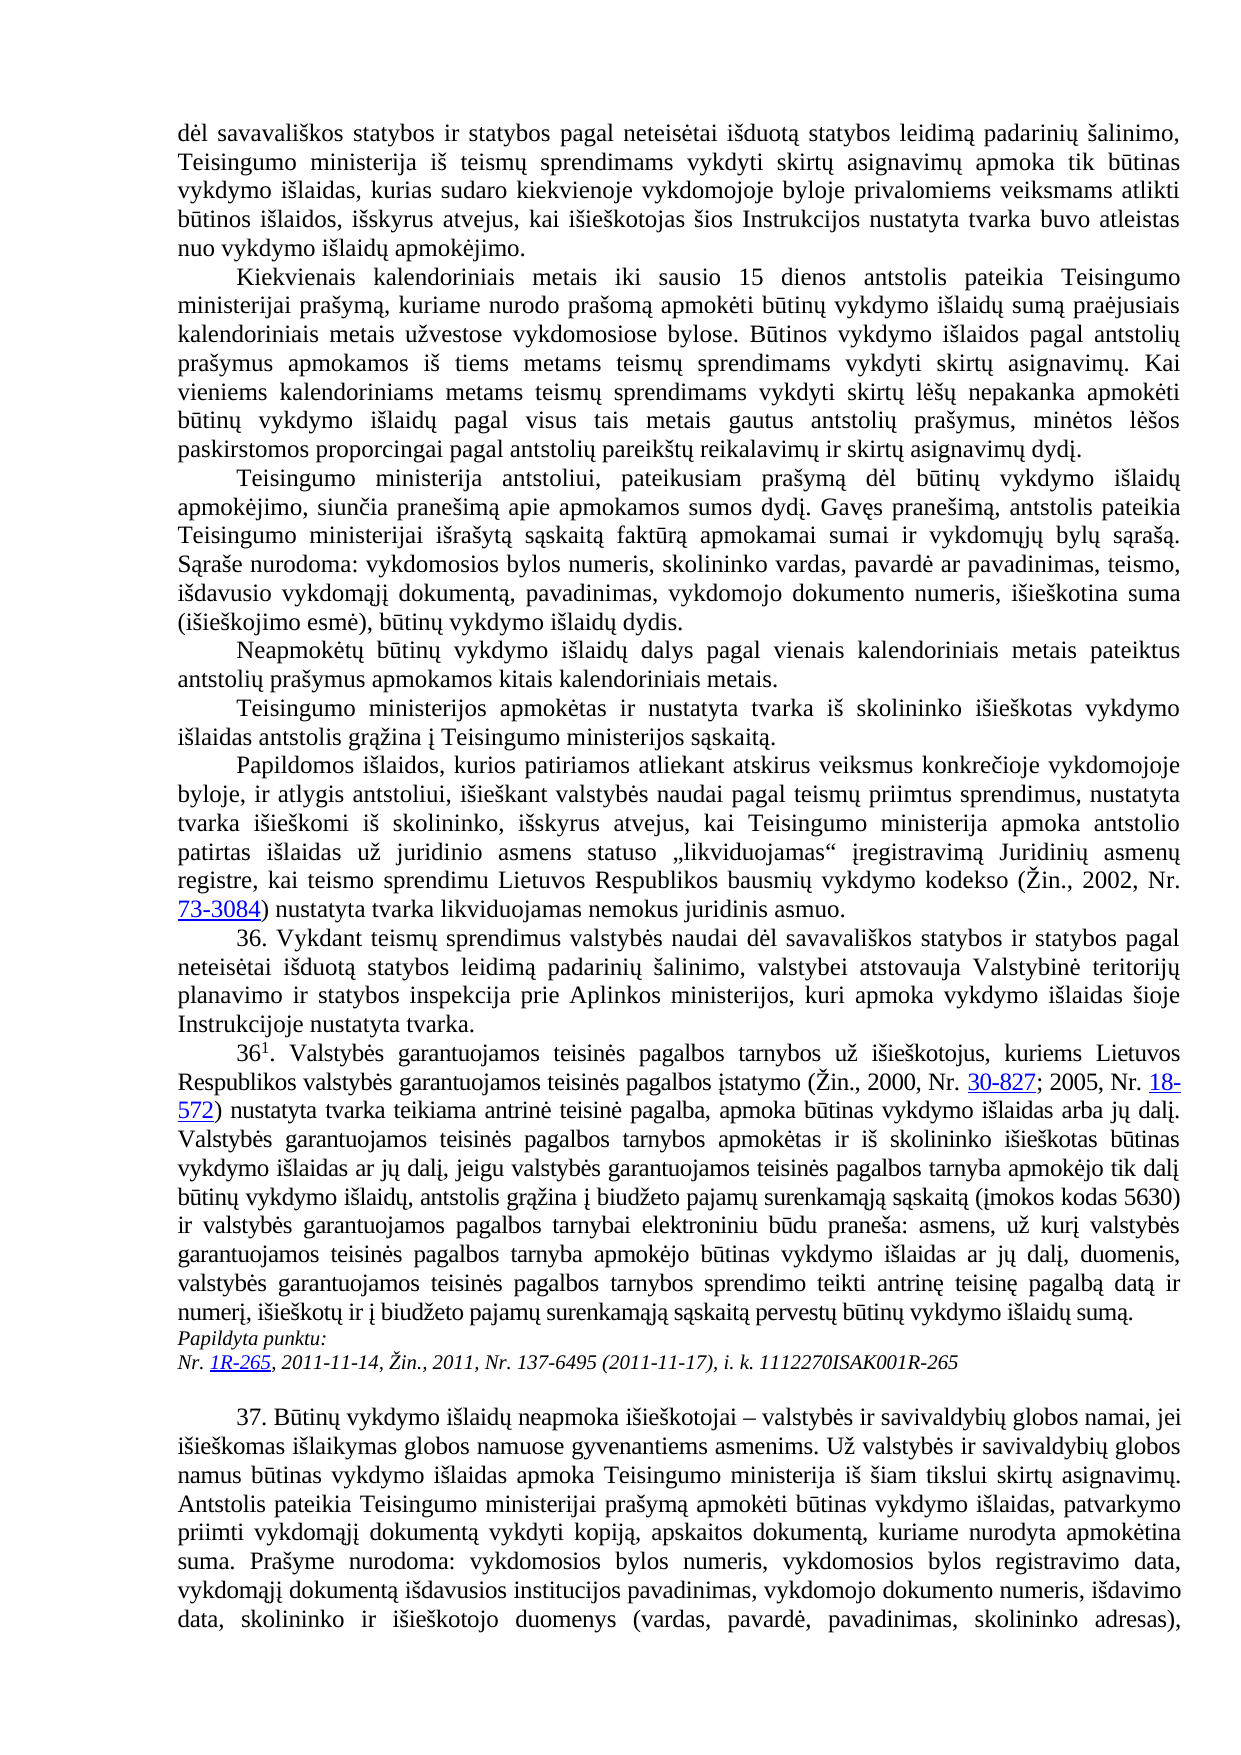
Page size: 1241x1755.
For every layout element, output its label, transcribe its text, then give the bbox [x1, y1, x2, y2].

text 37. Būtinų vykdymo išlaidų neapmoka išieškotojai – valstybės ir savivaldybių globos namai, jei išieškomas išlaikymas globos namuose gyvenantiems asmenims. Už valstybės ir savivaldybių globos namus būtinas vykdymo išlaidas apmoka Teisingumo ministerija iš šiam tikslui skirtų asignavimų. Antstolis pateikia Teisingumo ministerijai prašymą apmokėti būtinas vykdymo išlaidas, patvarkymo priimti vykdomąjį dokumentą vykdyti kopiją, apskaitos dokumentą, kuriame nurodyta apmokėtina suma. Prašyme nurodoma: vykdomosios bylos numeris, vykdomosios bylos registravimo data, vykdomąjį dokumentą išdavusios institucijos pavadinimas, vykdomojo dokumento numeris, išdavimo data, skolininko ir išieškotojo duomenys (vardas, pavardė, pavadinimas, skolininko adresas), [177, 1402, 1181, 1632]
text Papildomos išlaidos, kurios patiriamos atliekant atskirus veiksmus konkrečioje vykdomojoje byloje, ir atlygis antstoliui, išieškant valstybės naudai pagal teismų priimtus sprendimus, nustatyta tvarka išieškomi iš skolininko, išskyrus atvejus, kai Teisingumo ministerija apmoka antstolio patirtas išlaidas už juridinio asmens statuso „likviduojamas“ įregistravimą Juridinių asmenų registre, kai teismo sprendimu Lietuvos Respublikos bausmių vykdymo kodekso (Žin., 2002, Nr. 73-3084) nustatyta tvarka likviduojamas nemokus juridinis asmuo. [177, 751, 1181, 923]
text Teisingumo ministerija antstoliui, pateikusiam prašymą dėl būtinų vykdymo išlaidų apmokėjimo, siunčia pranešimą apie apmokamos sumos dydį. Gavęs pranešimą, antstolis pateikia Teisingumo ministerijai išrašytą sąskaitą faktūrą apmokamai sumai ir vykdomųjų bylų sąrašą. Sąraše nurodoma: vykdomosios bylos numeris, skolininko vardas, pavardė ar pavadinimas, teismo, išdavusio vykdomąjį dokumentą, pavadinimas, vykdomojo dokumento numeris, išieškotina suma (išieškojimo esmė), būtinų vykdymo išlaidų dydis. [177, 463, 1181, 636]
text 361. Valstybės garantuojamos teisinės pagalbos tarnybos už išieškotojus, kuriems Lietuvos Respublikos valstybės garantuojamos teisinės pagalbos įstatymo (Žin., 2000, Nr. 30-827; 2005, Nr. 18-572) nustatyta tvarka teikiama antrinė teisinė pagalba, apmoka būtinas vykdymo išlaidas arba jų dalį. Valstybės garantuojamos teisinės pagalbos tarnybos apmokėtas ir iš skolininko išieškotas būtinas vykdymo išlaidas ar jų dalį, jeigu valstybės garantuojamos teisinės pagalbos tarnyba apmokėjo tik dalį būtinų vykdymo išlaidų, antstolis grąžina į biudžeto pajamų surenkamąją sąskaitą (įmokos kodas 5630) ir valstybės garantuojamos pagalbos tarnybai elektroniniu būdu praneša: asmens, už kurį valstybės garantuojamos teisinės pagalbos tarnyba apmokėjo būtinas vykdymo išlaidas ar jų dalį, duomenis, valstybės garantuojamos teisinės pagalbos tarnybos sprendimo teikti antrinę teisinę pagalbą datą ir numerį, išieškotų ir į biudžeto pajamų surenkamąją sąskaitą pervestų būtinų vykdymo išlaidų sumą. [177, 1038, 1181, 1326]
text Teisingumo ministerijos apmokėtas ir nustatyta tvarka iš skolininko išieškotas vykdymo išlaidas antstolis grąžina į Teisingumo ministerijos sąskaitą. [177, 693, 1181, 751]
text Neapmokėtų būtinų vykdymo išlaidų dalys pagal vienais kalendoriniais metais pateiktus antstolių prašymus apmokamos kitais kalendoriniais metais. [177, 636, 1181, 693]
text Nr. 1R-265, 2011-11-14, Žin., 2011, Nr. 137-6495 (2011-11-17), i. k. 1112270ISAK001R-265 [177, 1350, 1181, 1374]
text Papildyta punktu: [177, 1326, 1181, 1350]
text Kiekvienais kalendoriniais metais iki sausio 15 dienos antstolis pateikia Teisingumo ministerijai prašymą, kuriame nurodo prašomą apmokėti būtinų vykdymo išlaidų sumą praėjusiais kalendoriniais metais užvestose vykdomosiose bylose. Būtinos vykdymo išlaidos pagal antstolių prašymus apmokamos iš tiems metams teismų sprendimams vykdyti skirtų asignavimų. Kai vieniems kalendoriniams metams teismų sprendimams vykdyti skirtų lėšų nepakanka apmokėti būtinų vykdymo išlaidų pagal visus tais metais gautus antstolių prašymus, minėtos lėšos paskirstomos proporcingai pagal antstolių pareikštų reikalavimų ir skirtų asignavimų dydį. [177, 262, 1181, 463]
text dėl savavališkos statybos ir statybos pagal neteisėtai išduotą statybos leidimą padarinių šalinimo, Teisingumo ministerija iš teismų sprendimams vykdyti skirtų asignavimų apmoka tik būtinas vykdymo išlaidas, kurias sudaro kiekvienoje vykdomojoje byloje privalomiems veiksmams atlikti būtinos išlaidos, išskyrus atvejus, kai išieškotojas šios Instrukcijos nustatyta tvarka buvo atleistas nuo vykdymo išlaidų apmokėjimo. [177, 118, 1181, 262]
text 36. Vykdant teismų sprendimus valstybės naudai dėl savavališkos statybos ir statybos pagal neteisėtai išduotą statybos leidimą padarinių šalinimo, valstybei atstovauja Valstybinė teritorijų planavimo ir statybos inspekcija prie Aplinkos ministerijos, kuri apmoka vykdymo išlaidas šioje Instrukcijoje nustatyta tvarka. [177, 923, 1181, 1038]
